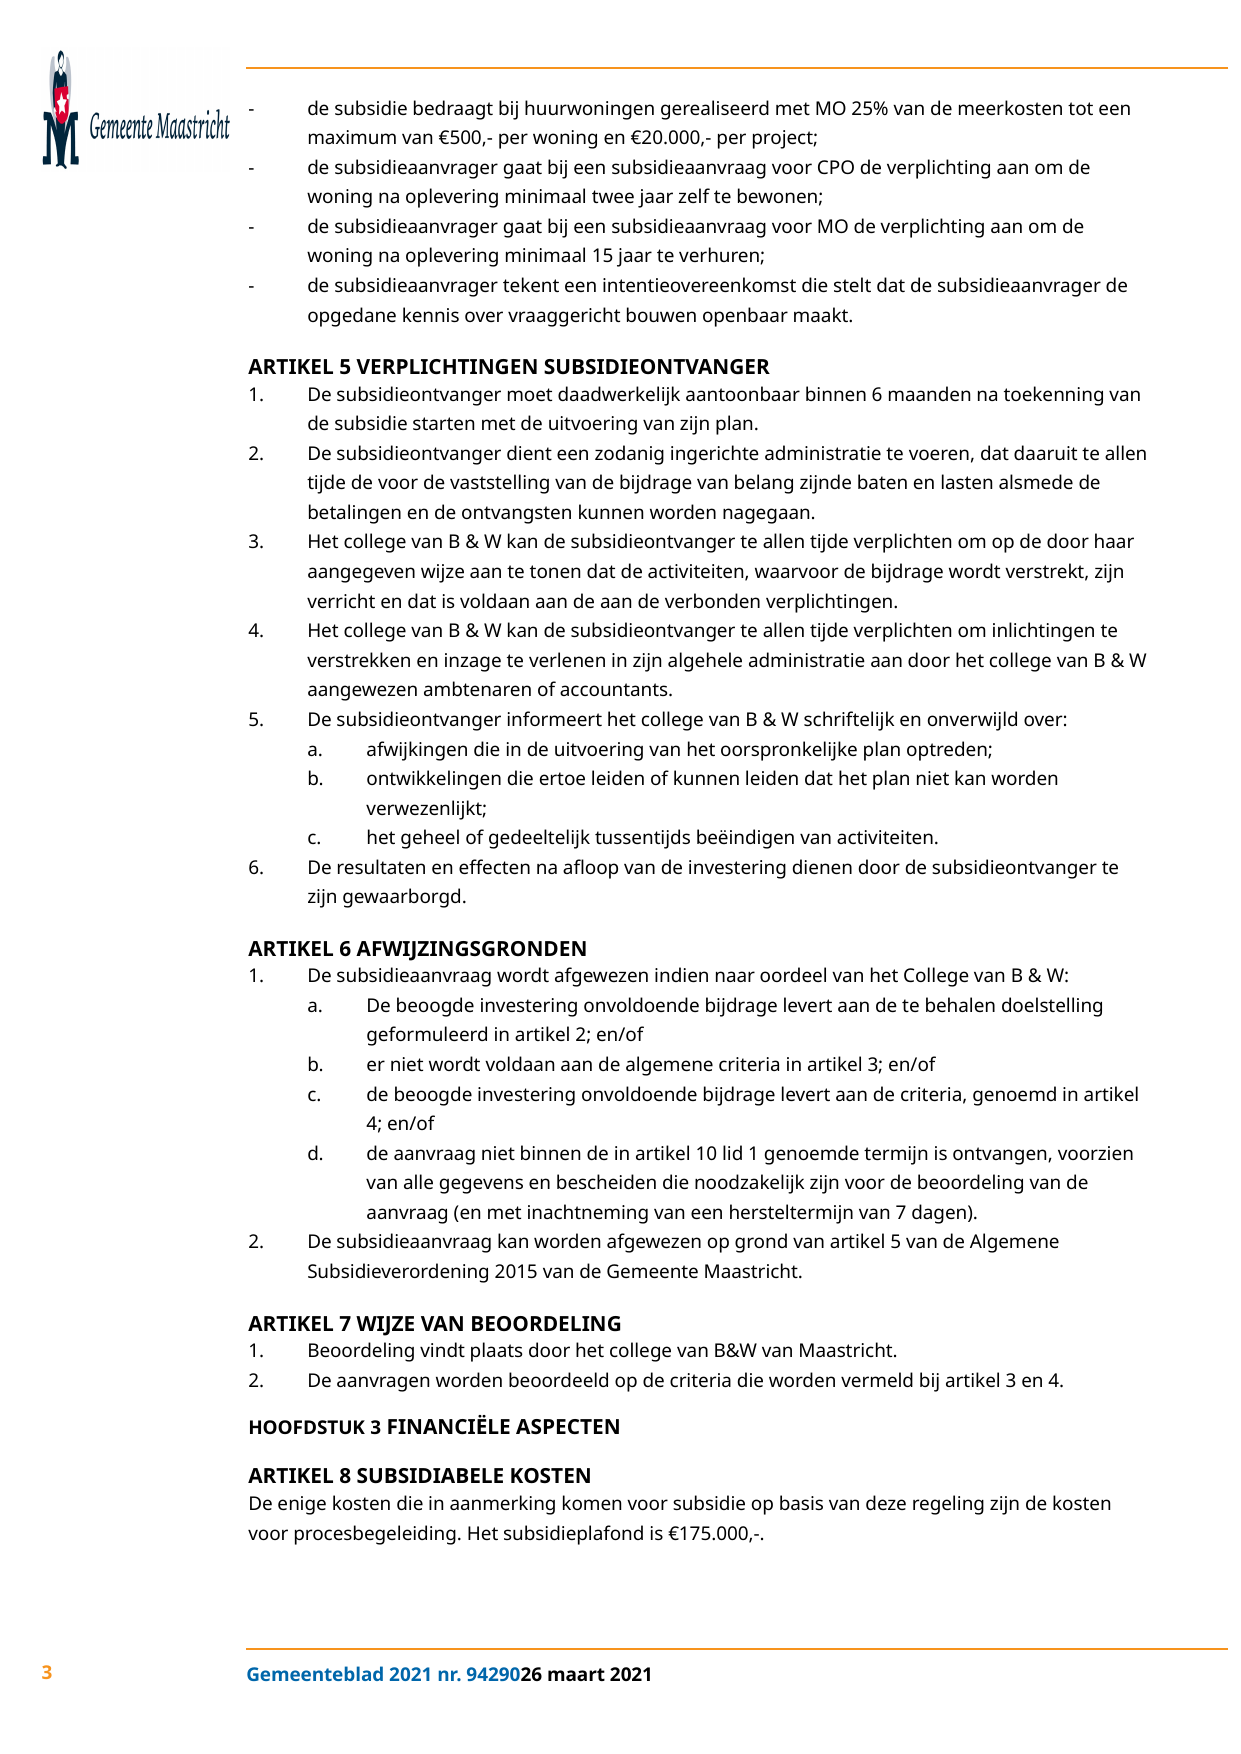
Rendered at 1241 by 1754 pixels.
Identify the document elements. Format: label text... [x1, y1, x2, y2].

list afwijkingen die in de uitvoering van het oorspronkelijke plan optreden; [307, 736, 1152, 761]
list Beoordeling vindt plaats door het college van B&W van Maastricht. [248, 1337, 1152, 1363]
list ontwikkelingen die ertoe leiden of kunnen leiden dat het plan niet kan worden verwezenlijkt; [307, 765, 1152, 821]
list De subsidieaanvraag wordt afgewezen indien naar oordeel van het College van B & W: [248, 962, 1152, 988]
list de beoogde investering onvoldoende bijdrage levert aan de criteria, genoemd in artikel 4; en/of [307, 1081, 1152, 1136]
list De aanvragen worden beoordeeld op de criteria die worden vermeld bij artikel 3 en 4. [248, 1367, 1152, 1392]
list De subsidieontvanger dient een zodanig ingerichte administratie te voeren, dat daaruit te allen tijde de voor de vaststelling van de bijdrage van belang zijnde baten en lasten alsmede de betalingen en de ontvangsten kunnen worden nagegaan. [248, 440, 1152, 525]
list De subsidieontvanger informeert het college van B & W schriftelijk en onverwijld over: [248, 706, 1152, 732]
text De enige kosten die in aanmerking komen voor subsidie op basis van deze regeling zijn de kosten voor procesbegeleiding. Het subsidieplafond is €175.000,-. [248, 1490, 1152, 1545]
list de subsidieaanvrager gaat bij een subsidieaanvraag voor CPO de verplichting aan om de woning na oplevering minimaal twee jaar zelf te bewonen; [248, 154, 1152, 209]
list Het college van B & W kan de subsidieontvanger te allen tijde verplichten om inlichtingen te verstrekken en inzage te verlenen in zijn algehele administratie aan door het college van B & W aangewezen ambtenaren of accountants. [248, 617, 1152, 702]
list er niet wordt voldaan aan de algemene criteria in artikel 3; en/of [307, 1051, 1152, 1077]
list de subsidie bedraagt bij huurwoningen gerealiseerd met MO 25% van de meerkosten tot een maximum van €500,- per woning en €20.000,- per project; [248, 95, 1152, 150]
picture [41, 47, 231, 172]
text ARTIKEL 7 WIJZE VAN BEOORDELING [248, 1309, 1152, 1337]
list De subsidieaanvraag kan worden afgewezen op grond van artikel 5 van de Algemene Subsidieverordening 2015 van de Gemeente Maastricht. [248, 1229, 1152, 1284]
list Het college van B & W kan de subsidieontvanger te allen tijde verplichten om op de door haar aangegeven wijze aan te tonen dat de activiteiten, waarvoor de bijdrage wordt verstrekt, zijn verricht en dat is voldaan aan de aan de verbonden verplichtingen. [248, 529, 1152, 613]
text ARTIKEL 8 SUBSIDIABELE KOSTEN [248, 1462, 1152, 1490]
list de aanvraag niet binnen de in artikel 10 lid 1 genoemde termijn is ontvangen, voorzien van alle gegevens en bescheiden die noodzakelijk zijn voor de beoordeling van de aanvraag (en met inachtneming van een hersteltermijn van 7 dagen). [307, 1140, 1152, 1225]
text HOOFDSTUK 3 FINANCIËLE ASPECTEN [248, 1412, 1152, 1441]
list de subsidieaanvrager tekent een intentieovereenkomst die stelt dat de subsidieaanvrager de opgedane kennis over vraaggericht bouwen openbaar maakt. [248, 272, 1152, 328]
list het geheel of gedeeltelijk tussentijds beëindigen van activiteiten. [307, 824, 1152, 850]
text ARTIKEL 6 AFWIJZINGSGRONDEN [248, 934, 1152, 962]
list De resultaten en effecten na afloop van de investering dienen door de subsidieontvanger te zijn gewaarborgd. [248, 854, 1152, 909]
list de subsidieaanvrager gaat bij een subsidieaanvraag voor MO de verplichting aan om de woning na oplevering minimaal 15 jaar te verhuren; [248, 213, 1152, 268]
list De subsidieontvanger moet daadwerkelijk aantoonbaar binnen 6 maanden na toekenning van de subsidie starten met de uitvoering van zijn plan. [248, 381, 1152, 436]
list De beoogde investering onvoldoende bijdrage levert aan de te behalen doelstelling geformuleerd in artikel 2; en/of [307, 992, 1152, 1047]
text ARTIKEL 5 VERPLICHTINGEN SUBSIDIEONTVANGER [248, 352, 1152, 381]
